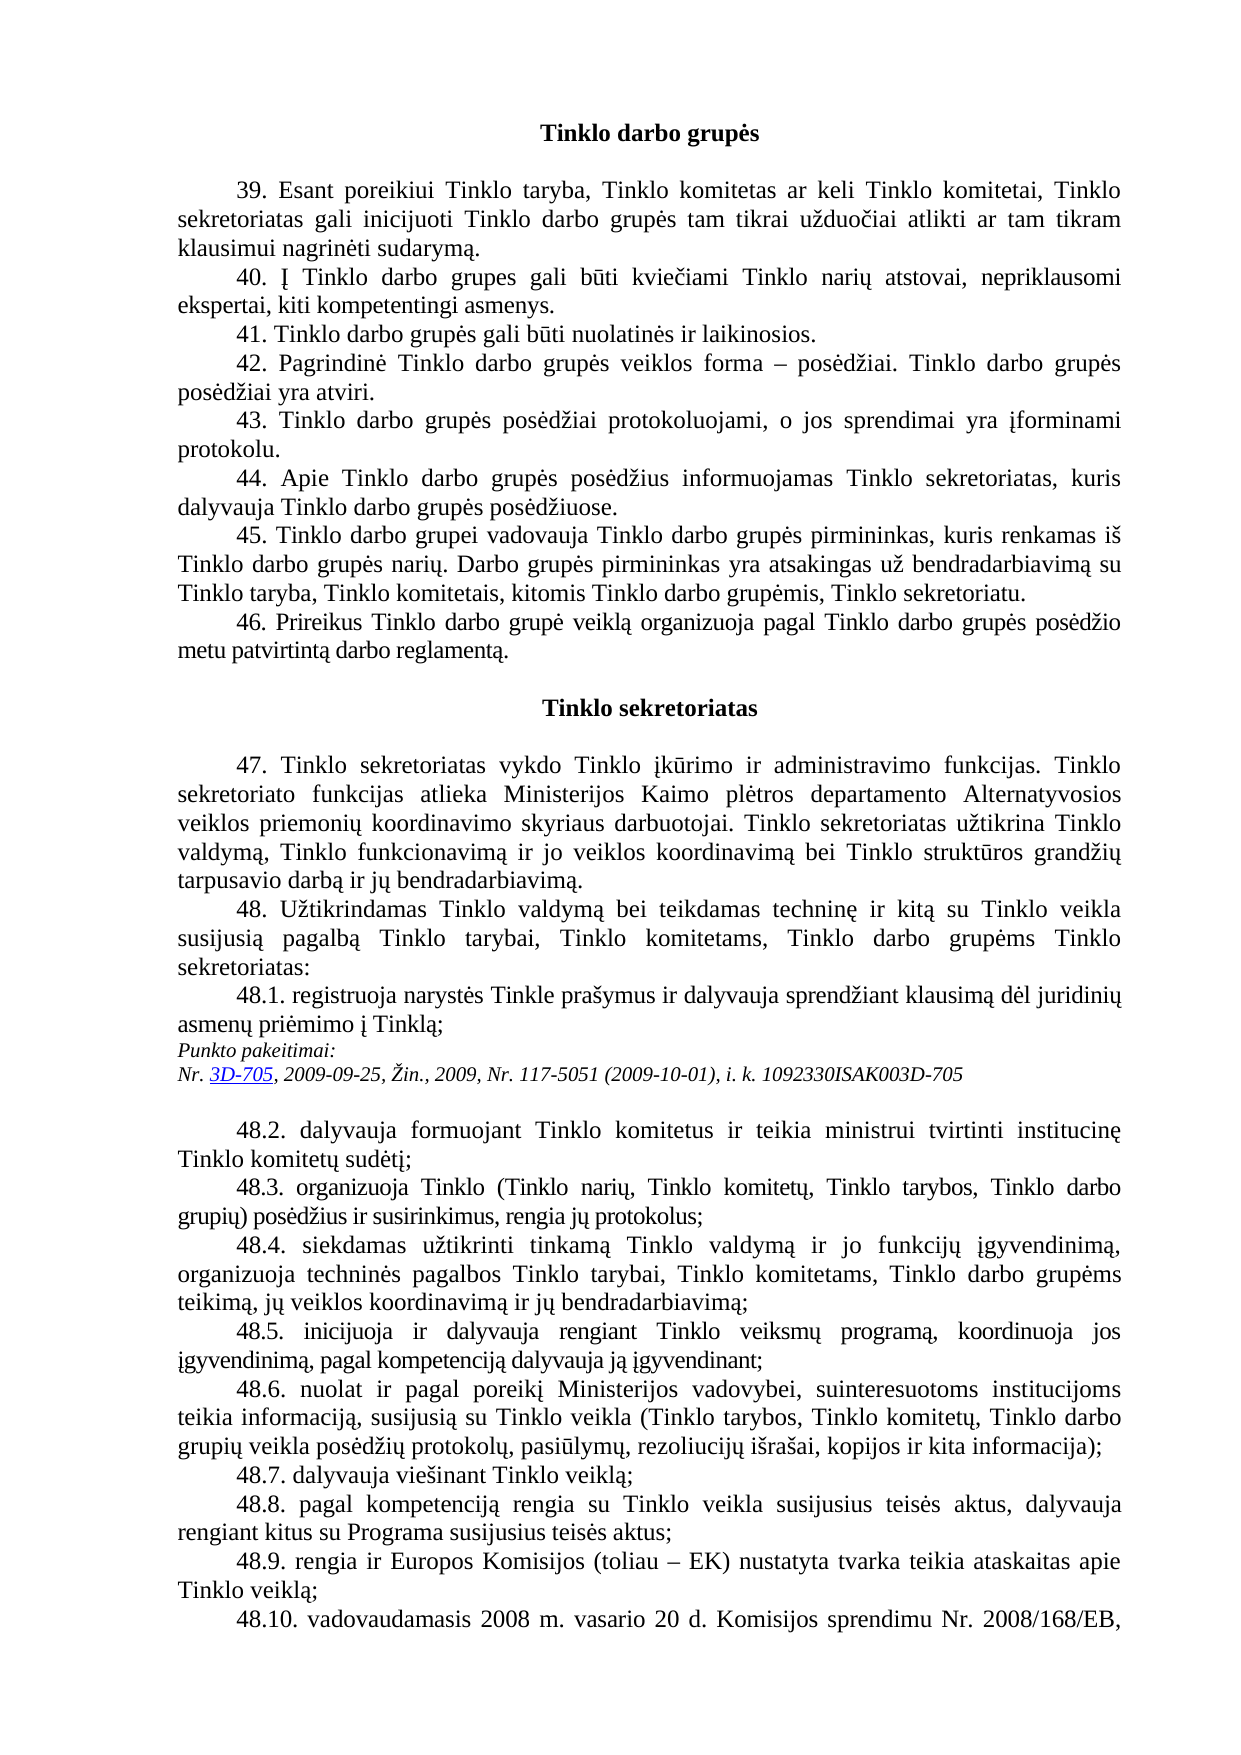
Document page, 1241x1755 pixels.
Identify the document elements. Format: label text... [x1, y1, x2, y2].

text 48. Užtikrindamas Tinklo valdymą bei teikdamas techninę ir kitą su Tinklo veikla susijusią pagalbą Tinklo tarybai, Tinklo komitetams, Tinklo darbo grupėms Tinklo sekretoriatas: [177, 894, 1122, 981]
text 48.10. vadovaudamasis 2008 m. vasario 20 d. Komisijos sprendimu Nr. 2008/168/EB, [177, 1604, 1122, 1632]
text 43. Tinklo darbo grupės posėdžiai protokoluojami, o jos sprendimai yra įforminami protokolu. [177, 406, 1122, 463]
text 48.7. dalyvauja viešinant Tinklo veiklą; [177, 1460, 1122, 1489]
text 48.9. rengia ir Europos Komisijos (toliau – EK) nustatyta tvarka teikia ataskaitas apie Tinklo veiklą; [177, 1546, 1122, 1604]
text Punkto pakeitimai: [177, 1038, 1122, 1062]
text Nr. 3D-705, 2009-09-25, Žin., 2009, Nr. 117-5051 (2009-10-01), i. k. 1092330ISAK003D-705 [177, 1062, 1122, 1086]
text Tinklo darbo grupės [177, 118, 1122, 147]
text 48.3. organizuoja Tinklo (Tinklo narių, Tinklo komitetų, Tinklo tarybos, Tinklo darbo grupių) posėdžius ir susirinkimus, rengia jų protokolus; [177, 1172, 1122, 1230]
text 46. Prireikus Tinklo darbo grupė veiklą organizuoja pagal Tinklo darbo grupės posėdžio metu patvirtintą darbo reglamentą. [177, 607, 1122, 664]
text 48.6. nuolat ir pagal poreikį Ministerijos vadovybei, suinteresuotoms institucijoms teikia informaciją, susijusią su Tinklo veikla (Tinklo tarybos, Tinklo komitetų, Tinklo darbo grupių veikla posėdžių protokolų, pasiūlymų, rezoliucijų išrašai, kopijos ir kita informacija); [177, 1374, 1122, 1460]
text 48.4. siekdamas užtikrinti tinkamą Tinklo valdymą ir jo funkcijų įgyvendinimą, organizuoja techninės pagalbos Tinklo tarybai, Tinklo komitetams, Tinklo darbo grupėms teikimą, jų veiklos koordinavimą ir jų bendradarbiavimą; [177, 1230, 1122, 1316]
text 45. Tinklo darbo grupei vadovauja Tinklo darbo grupės pirmininkas, kuris renkamas iš Tinklo darbo grupės narių. Darbo grupės pirmininkas yra atsakingas už bendradarbiavimą su Tinklo taryba, Tinklo komitetais, kitomis Tinklo darbo grupėmis, Tinklo sekretoriatu. [177, 521, 1122, 607]
text 44. Apie Tinklo darbo grupės posėdžius informuojamas Tinklo sekretoriatas, kuris dalyvauja Tinklo darbo grupės posėdžiuose. [177, 463, 1122, 521]
text 40. Į Tinklo darbo grupes gali būti kviečiami Tinklo narių atstovai, nepriklausomi ekspertai, kiti kompetentingi asmenys. [177, 262, 1122, 319]
text 39. Esant poreikiui Tinklo taryba, Tinklo komitetas ar keli Tinklo komitetai, Tinklo sekretoriatas gali inicijuoti Tinklo darbo grupės tam tikrai užduočiai atlikti ar tam tikram klausimui nagrinėti sudarymą. [177, 176, 1122, 262]
text 42. Pagrindinė Tinklo darbo grupės veiklos forma – posėdžiai. Tinklo darbo grupės posėdžiai yra atviri. [177, 348, 1122, 406]
text 48.5. inicijuoja ir dalyvauja rengiant Tinklo veiksmų programą, koordinuoja jos įgyvendinimą, pagal kompetenciją dalyvauja ją įgyvendinant; [177, 1316, 1122, 1374]
text 41. Tinklo darbo grupės gali būti nuolatinės ir laikinosios. [177, 319, 1122, 348]
text 48.2. dalyvauja formuojant Tinklo komitetus ir teikia ministrui tvirtinti institucinę Tinklo komitetų sudėtį; [177, 1115, 1122, 1172]
text Tinklo sekretoriatas [177, 693, 1122, 722]
text 48.8. pagal kompetenciją rengia su Tinklo veikla susijusius teisės aktus, dalyvauja rengiant kitus su Programa susijusius teisės aktus; [177, 1489, 1122, 1546]
text 47. Tinklo sekretoriatas vykdo Tinklo įkūrimo ir administravimo funkcijas. Tinklo sekretoriato funkcijas atlieka Ministerijos Kaimo plėtros departamento Alternatyvosios veiklos priemonių koordinavimo skyriaus darbuotojai. Tinklo sekretoriatas užtikrina Tinklo valdymą, Tinklo funkcionavimą ir jo veiklos koordinavimą bei Tinklo struktūros grandžių tarpusavio darbą ir jų bendradarbiavimą. [177, 751, 1122, 894]
text 48.1. registruoja narystės Tinkle prašymus ir dalyvauja sprendžiant klausimą dėl juridinių asmenų priėmimo į Tinklą; [177, 981, 1122, 1038]
